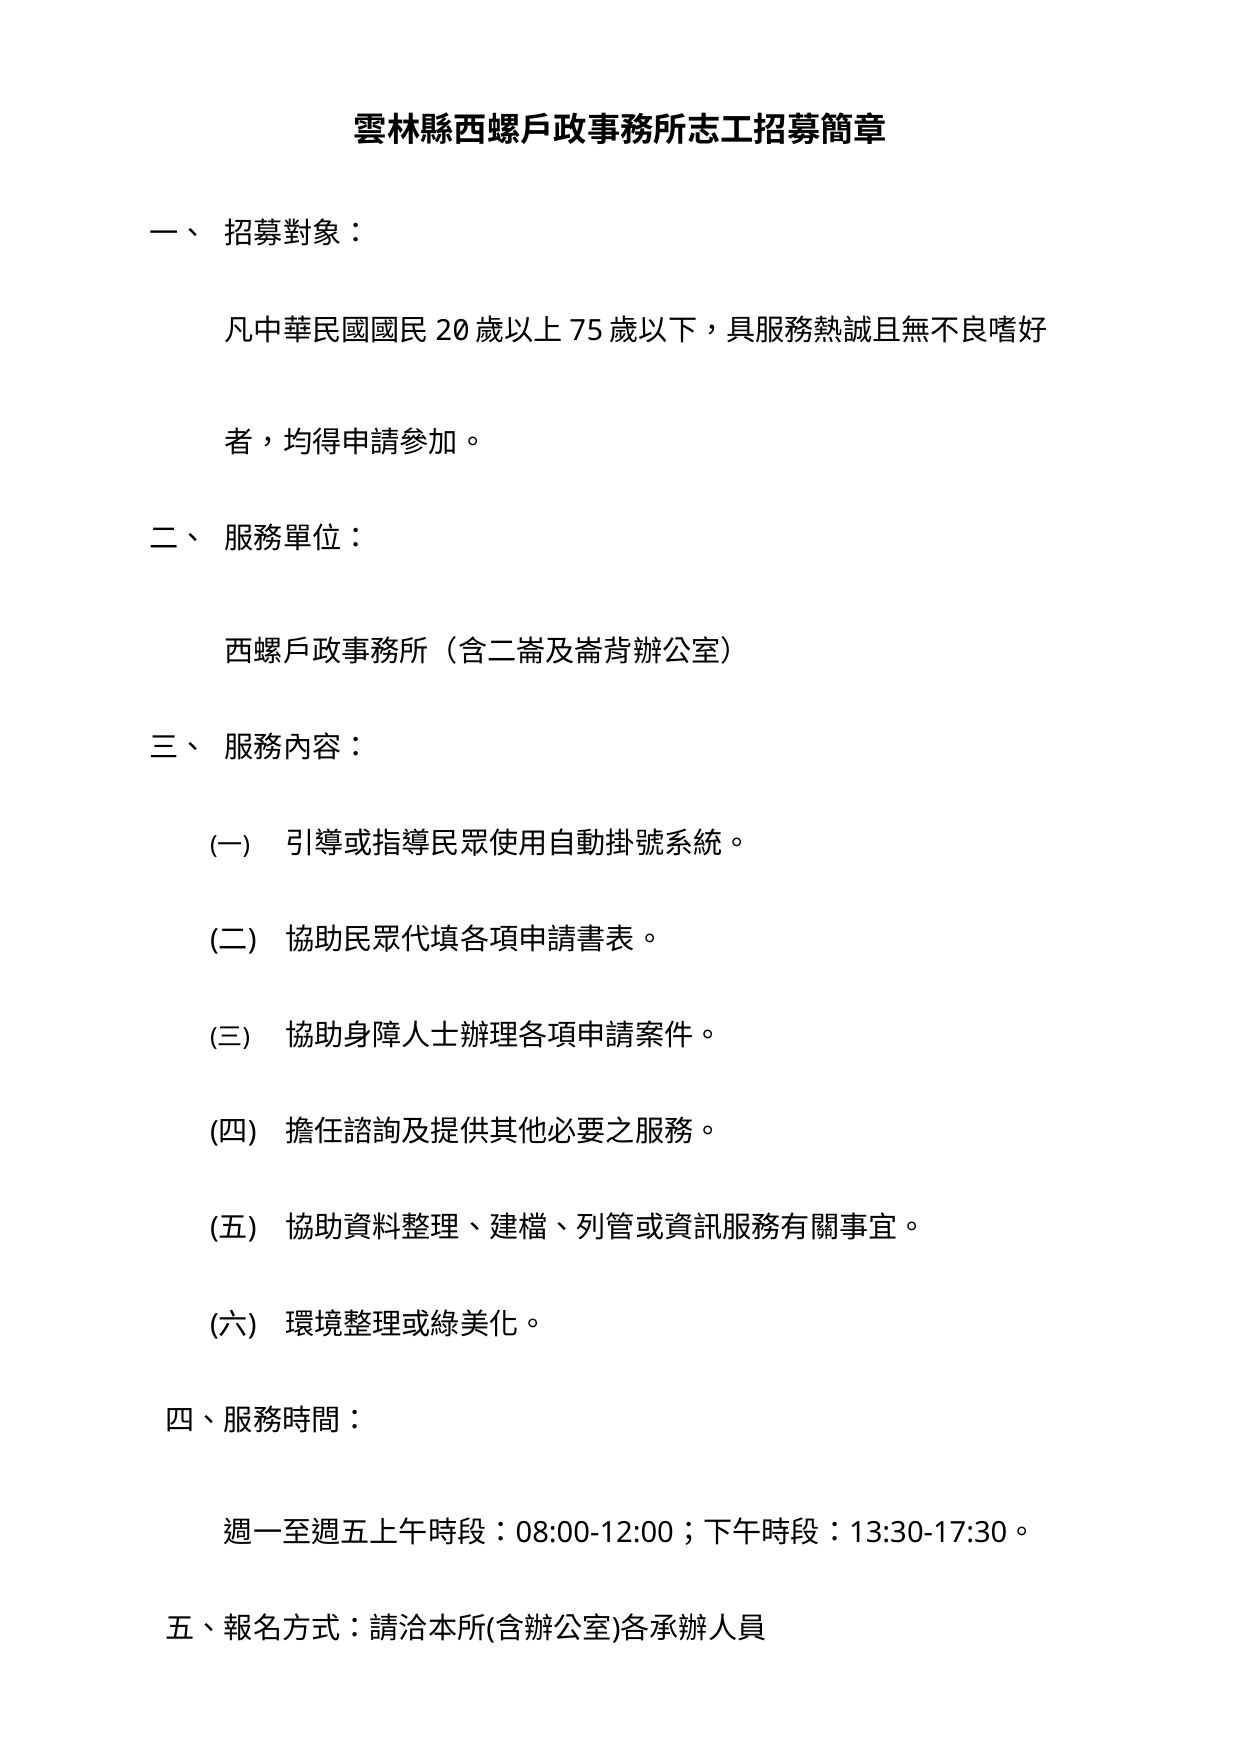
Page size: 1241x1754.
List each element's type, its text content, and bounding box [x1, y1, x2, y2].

list 擔任諮詢及提供其他必要之服務。 [210, 1092, 1075, 1167]
text 四、服務時間： 週一至週五上午時段：08:00-12:00；下午時段：13:30-17:30。 [165, 1380, 1075, 1568]
text 雲林縣西螺戶政事務所志工招募簡章 [165, 89, 1075, 164]
list 協助身障人士辦理各項申請案件。 [210, 996, 1075, 1071]
list 服務內容： [149, 707, 1075, 782]
list 協助民眾代填各項申請書表。 [210, 899, 1075, 974]
list 凡中華民國國民20歲以上75歲以下，具服務熱誠且無不良嗜好者，均得申請參加。 [224, 290, 1075, 477]
text 五、報名方式：請洽本所(含辦公室)各承辦人員 [165, 1589, 1075, 1664]
list 協助資料整理、建檔、列管或資訊服務有關事宜。 [210, 1188, 1075, 1263]
list 環境整理或綠美化。 [210, 1284, 1075, 1359]
list 引導或指導民眾使用自動掛號系統。 [210, 803, 1075, 878]
list 招募對象： [149, 194, 1075, 269]
list 服務單位： 西螺戶政事務所（含二崙及崙背辦公室） [149, 498, 1075, 686]
